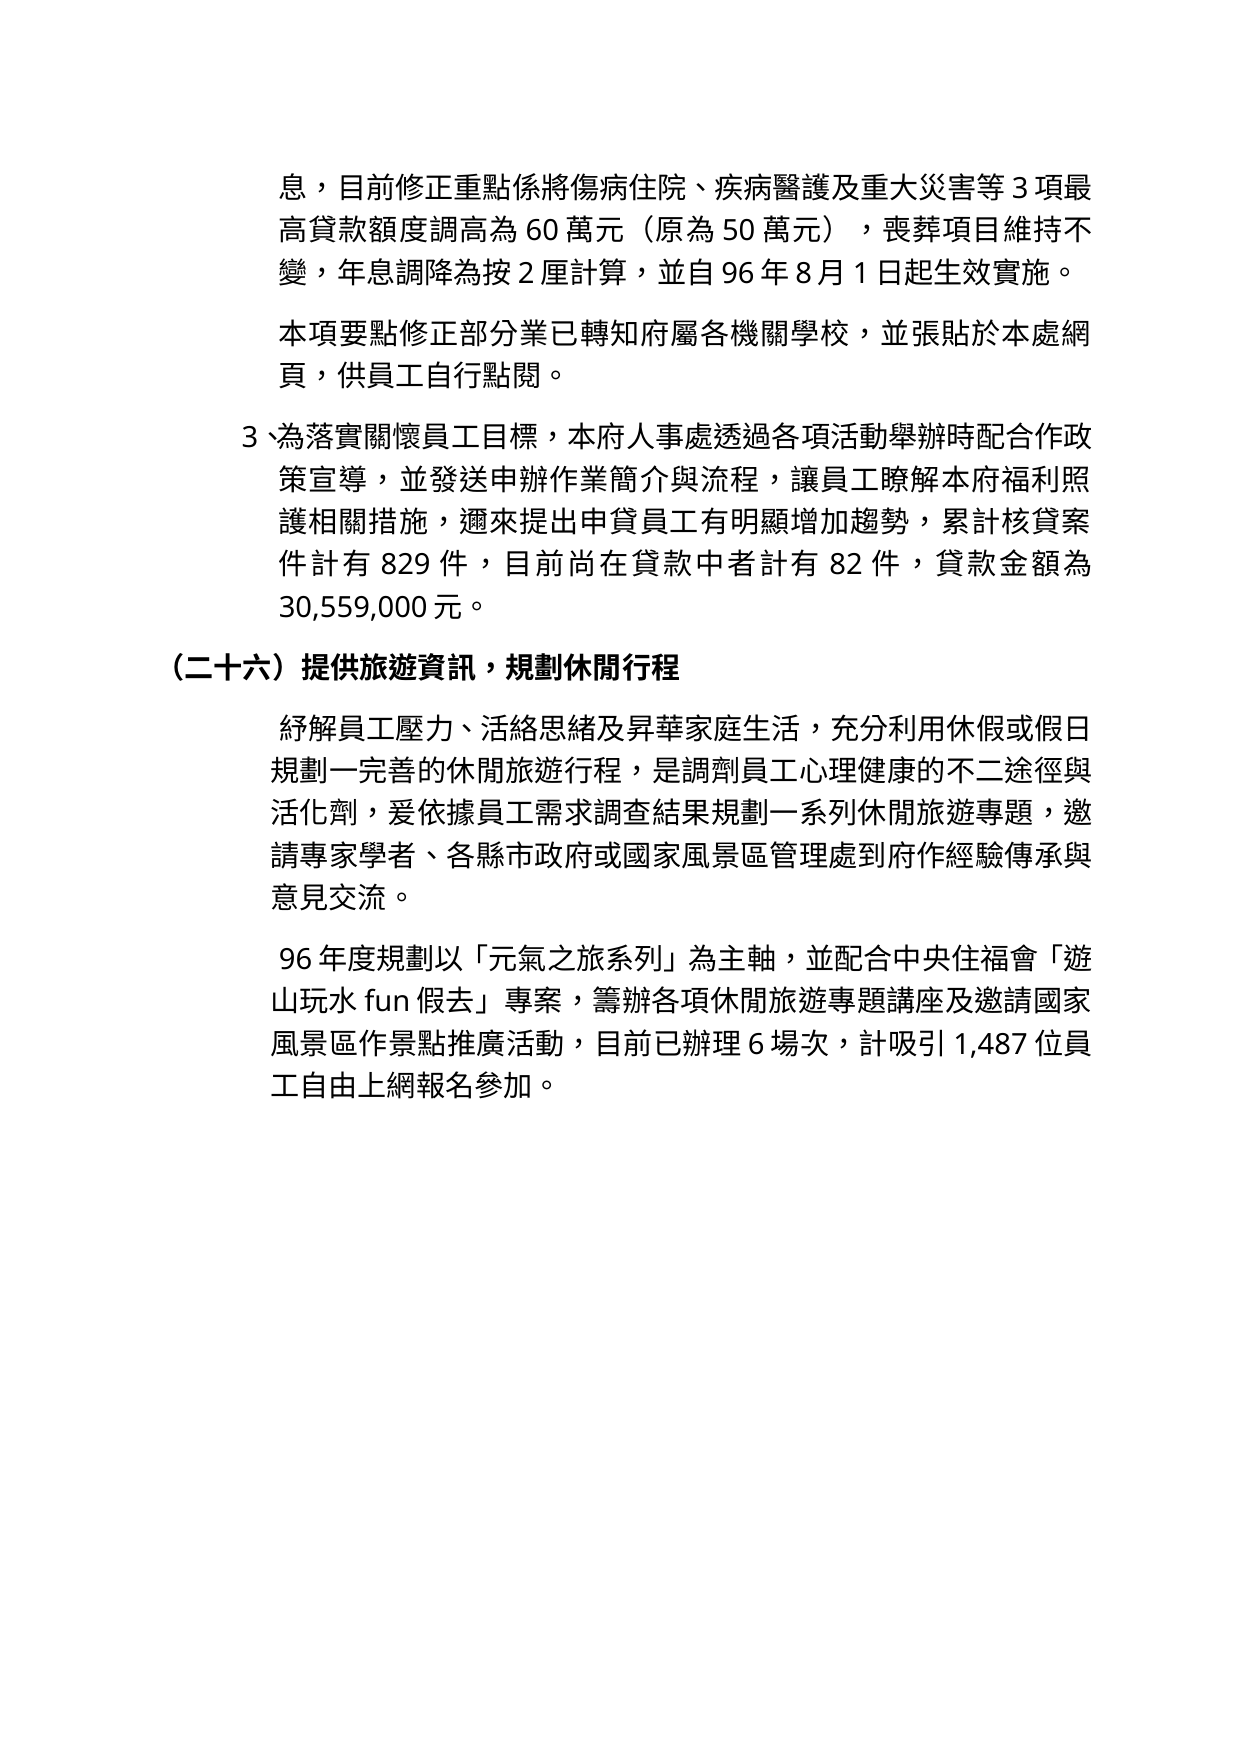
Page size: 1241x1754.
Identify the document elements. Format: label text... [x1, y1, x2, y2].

text （二十六）提供旅遊資訊，規劃休閒行程 [155, 644, 1092, 687]
text 96年度規劃以「元氣之旅系列」為主軸，並配合中央住福會「遊山玩水fun假去」專案，籌辦各項休閒旅遊專題講座及邀請國家風景區作景點推廣活動，目前已辦理6場次，計吸引1,487位員工自由上網報名參加。 [270, 936, 1092, 1105]
text 3、為落實關懷員工目標，本府人事處透過各項活動舉辦時配合作政策宣導，並發送申辦作業簡介與流程，讓員工瞭解本府福利照護相關措施，邇來提出申貸員工有明顯增加趨勢，累計核貸案件計有829件，目前尚在貸款中者計有82件，貸款金額為30,559,000元。 [241, 414, 1092, 626]
text 息，目前修正重點係將傷病住院、疾病醫護及重大災害等3項最高貸款額度調高為60萬元（原為50萬元），喪葬項目維持不變，年息調降為按2厘計算，並自96年8月1日起生效實施。 [241, 164, 1092, 292]
text 本項要點修正部分業已轉知府屬各機關學校，並張貼於本處網頁，供員工自行點閱。 [278, 310, 1092, 395]
text 紓解員工壓力、活絡思緒及昇華家庭生活，充分利用休假或假日，規劃一完善的休閒旅遊行程，是調劑員工心理健康的不二途徑與活化劑，爰依據員工需求調查結果規劃一系列休閒旅遊專題，邀請專家學者、各縣市政府或國家風景區管理處到府作經驗傳承與意見交流。 [270, 705, 1092, 917]
